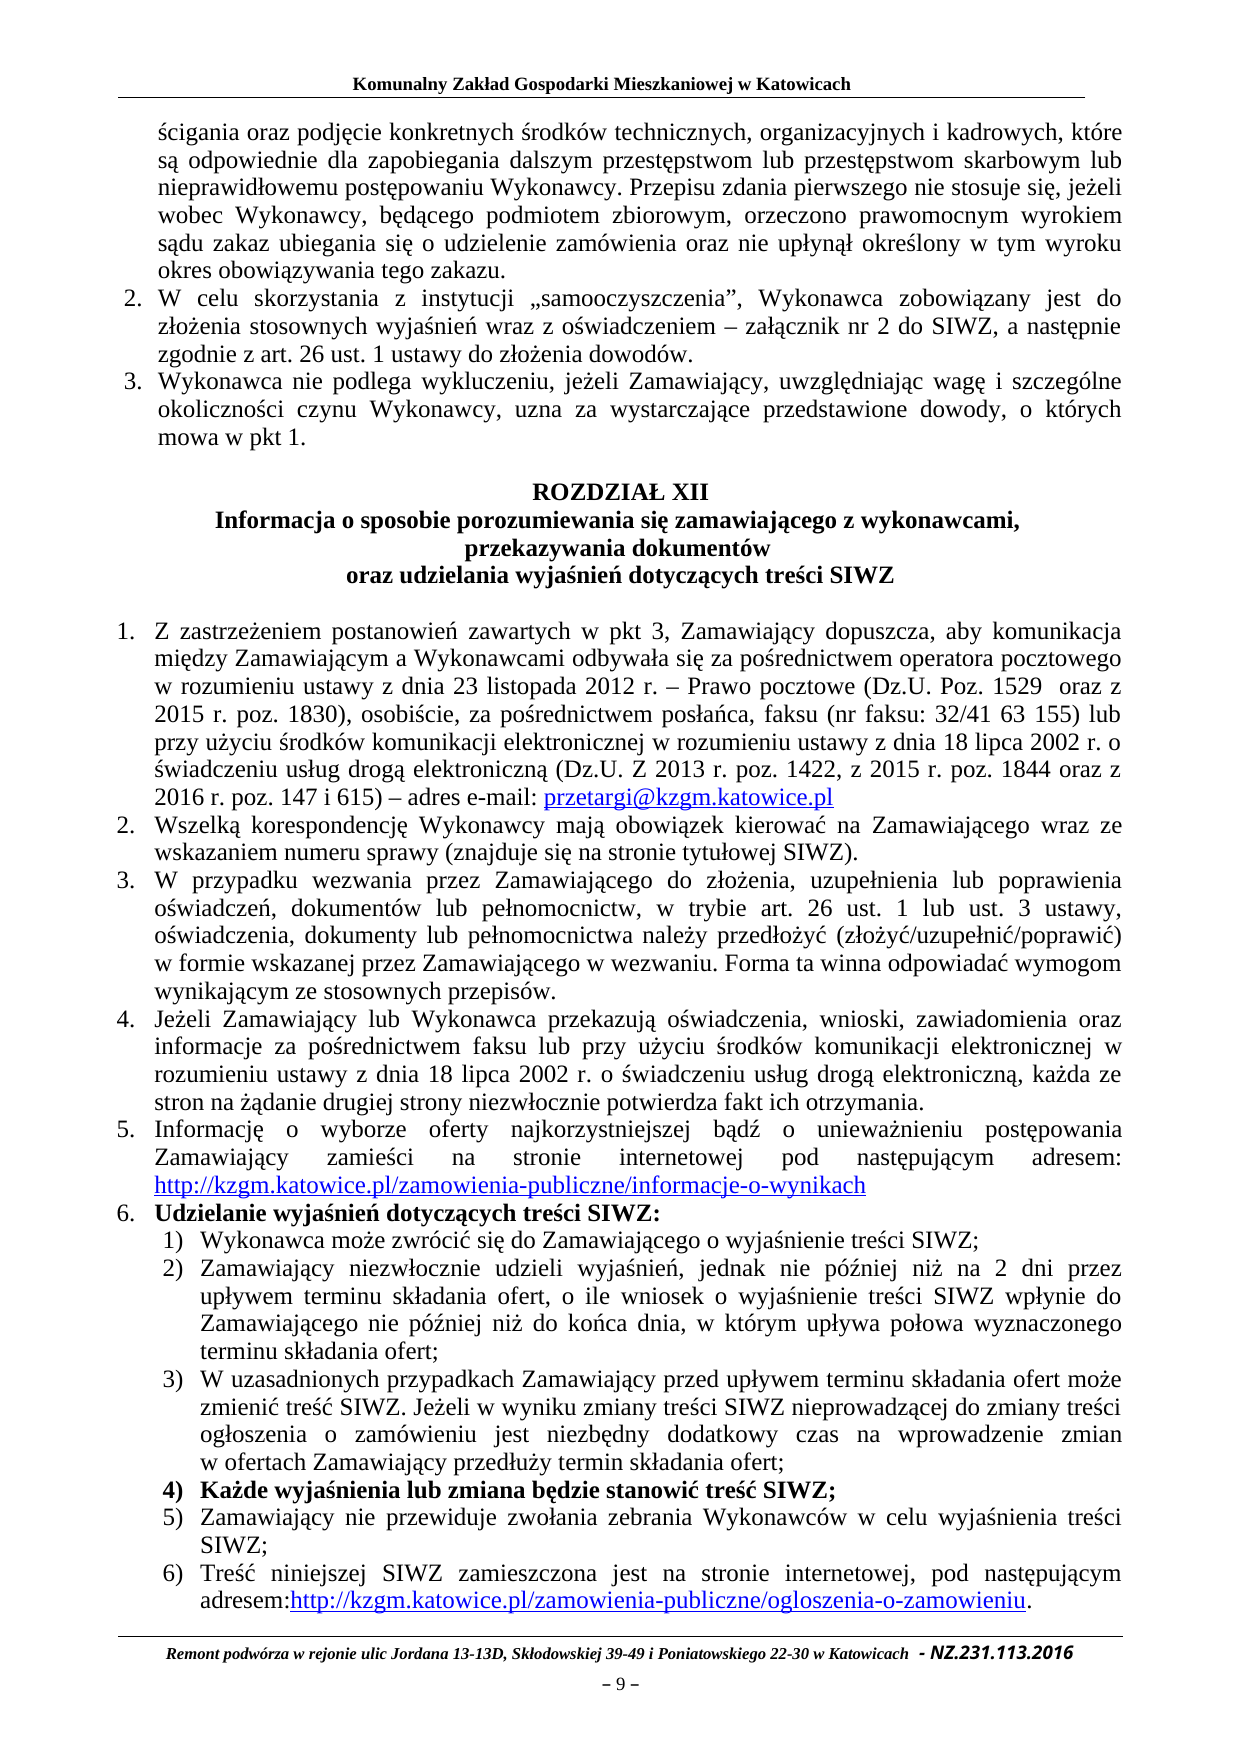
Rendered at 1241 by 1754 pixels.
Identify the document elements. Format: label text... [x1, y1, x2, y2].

list Zamawiający niezwłocznie udzieli wyjaśnień, jednak nie później niż na 2 dni przez upływem terminu składania ofert, o ile wniosek o wyjaśnienie treści SIWZ wpłynie do Zamawiającego nie później niż do końca dnia, w którym upływa połowa wyznaczonego terminu składania ofert; [162, 1254, 1123, 1365]
text ROZDZIAŁ XII [118, 478, 1123, 506]
list ścigania oraz podjęcie konkretnych środków technicznych, organizacyjnych i kadrowych, które są odpowiednie dla zapobiegania dalszym przestępstwom lub przestępstwom skarbowym lub nieprawidłowemu postępowaniu Wykonawcy. Przepisu zdania pierwszego nie stosuje się, jeżeli wobec Wykonawcy, będącego podmiotem zbiorowym, orzeczono prawomocnym wyrokiem sądu zakaz ubiegania się o udzielenie zamówienia oraz nie upłynął określony w tym wyroku okres obowiązywania tego zakazu. [123, 118, 1123, 284]
list Udzielanie wyjaśnień dotyczących treści SIWZ: [116, 1199, 1123, 1226]
list W celu skorzystania z instytucji „samooczyszczenia”, Wykonawca zobowiązany jest do złożenia stosownych wyjaśnień wraz z oświadczeniem – załącznik nr 2 do SIWZ, a następnie zgodnie z art. 26 ust. 1 ustawy do złożenia dowodów. [123, 284, 1123, 367]
list Treść niniejszej SIWZ zamieszczona jest na stronie internetowej, pod następującym adresem:http://kzgm.katowice.pl/zamowienia-publiczne/ogloszenia-o-zamowieniu. [162, 1559, 1123, 1614]
list W przypadku wezwania przez Zamawiającego do złożenia, uzupełnienia lub poprawienia oświadczeń, dokumentów lub pełnomocnictw, w trybie art. 26 ust. 1 lub ust. 3 ustawy, oświadczenia, dokumenty lub pełnomocnictwa należy przedłożyć (złożyć/uzupełnić/poprawić) w formie wskazanej przez Zamawiającego w wezwaniu. Forma ta winna odpowiadać wymogom wynikającym ze stosownych przepisów. [116, 866, 1123, 1005]
list W uzasadnionych przypadkach Zamawiający przed upływem terminu składania ofert może zmienić treść SIWZ. Jeżeli w wyniku zmiany treści SIWZ nieprowadzącej do zmiany treści ogłoszenia o zamówieniu jest niezbędny dodatkowy czas na wprowadzenie zmian w ofertach Zamawiający przedłuży termin składania ofert; [162, 1365, 1123, 1476]
list Z zastrzeżeniem postanowień zawartych w pkt 3, Zamawiający dopuszcza, aby komunikacja między Zamawiającym a Wykonawcami odbywała się za pośrednictwem operatora pocztowego w rozumieniu ustawy z dnia 23 listopada 2012 r. – Prawo pocztowe (Dz.U. Poz. 1529 oraz z 2015 r. poz. 1830), osobiście, za pośrednictwem posłańca, faksu (nr faksu: 32/41 63 155) lub przy użyciu środków komunikacji elektronicznej w rozumieniu ustawy z dnia 18 lipca 2002 r. o świadczeniu usług drogą elektroniczną (Dz.U. Z 2013 r. poz. 1422, z 2015 r. poz. 1844 oraz z 2016 r. poz. 147 i 615) – adres e-mail: przetargi@kzgm.katowice.pl [116, 617, 1123, 811]
list Wykonawca może zwrócić się do Zamawiającego o wyjaśnienie treści SIWZ; [162, 1226, 1123, 1254]
list Jeżeli Zamawiający lub Wykonawca przekazują oświadczenia, wnioski, zawiadomienia oraz informacje za pośrednictwem faksu lub przy użyciu środków komunikacji elektronicznej w rozumieniu ustawy z dnia 18 lipca 2002 r. o świadczeniu usług drogą elektroniczną, każda ze stron na żądanie drugiej strony niezwłocznie potwierdza fakt ich otrzymania. [116, 1005, 1123, 1116]
list Wszelką korespondencję Wykonawcy mają obowiązek kierować na Zamawiającego wraz ze wskazaniem numeru sprawy (znajduje się na stronie tytułowej SIWZ). [116, 811, 1123, 866]
list Informację o wyborze oferty najkorzystniejszej bądź o unieważnieniu postępowania Zamawiający zamieści na stronie internetowej pod następującym adresem: http://kzgm.katowice.pl/zamowienia-publiczne/informacje-o-wynikach [116, 1116, 1123, 1199]
text Informacja o sposobie porozumiewania się zamawiającego z wykonawcami, przekazywania dokumentów oraz udzielania wyjaśnień dotyczących treści SIWZ [118, 506, 1123, 589]
list Każde wyjaśnienia lub zmiana będzie stanowić treść SIWZ; [162, 1476, 1123, 1503]
list Wykonawca nie podlega wykluczeniu, jeżeli Zamawiający, uwzględniając wagę i szczególne okoliczności czynu Wykonawcy, uzna za wystarczające przedstawione dowody, o których mowa w pkt 1. [123, 367, 1123, 451]
list Zamawiający nie przewiduje zwołania zebrania Wykonawców w celu wyjaśnienia treści SIWZ; [162, 1503, 1123, 1559]
